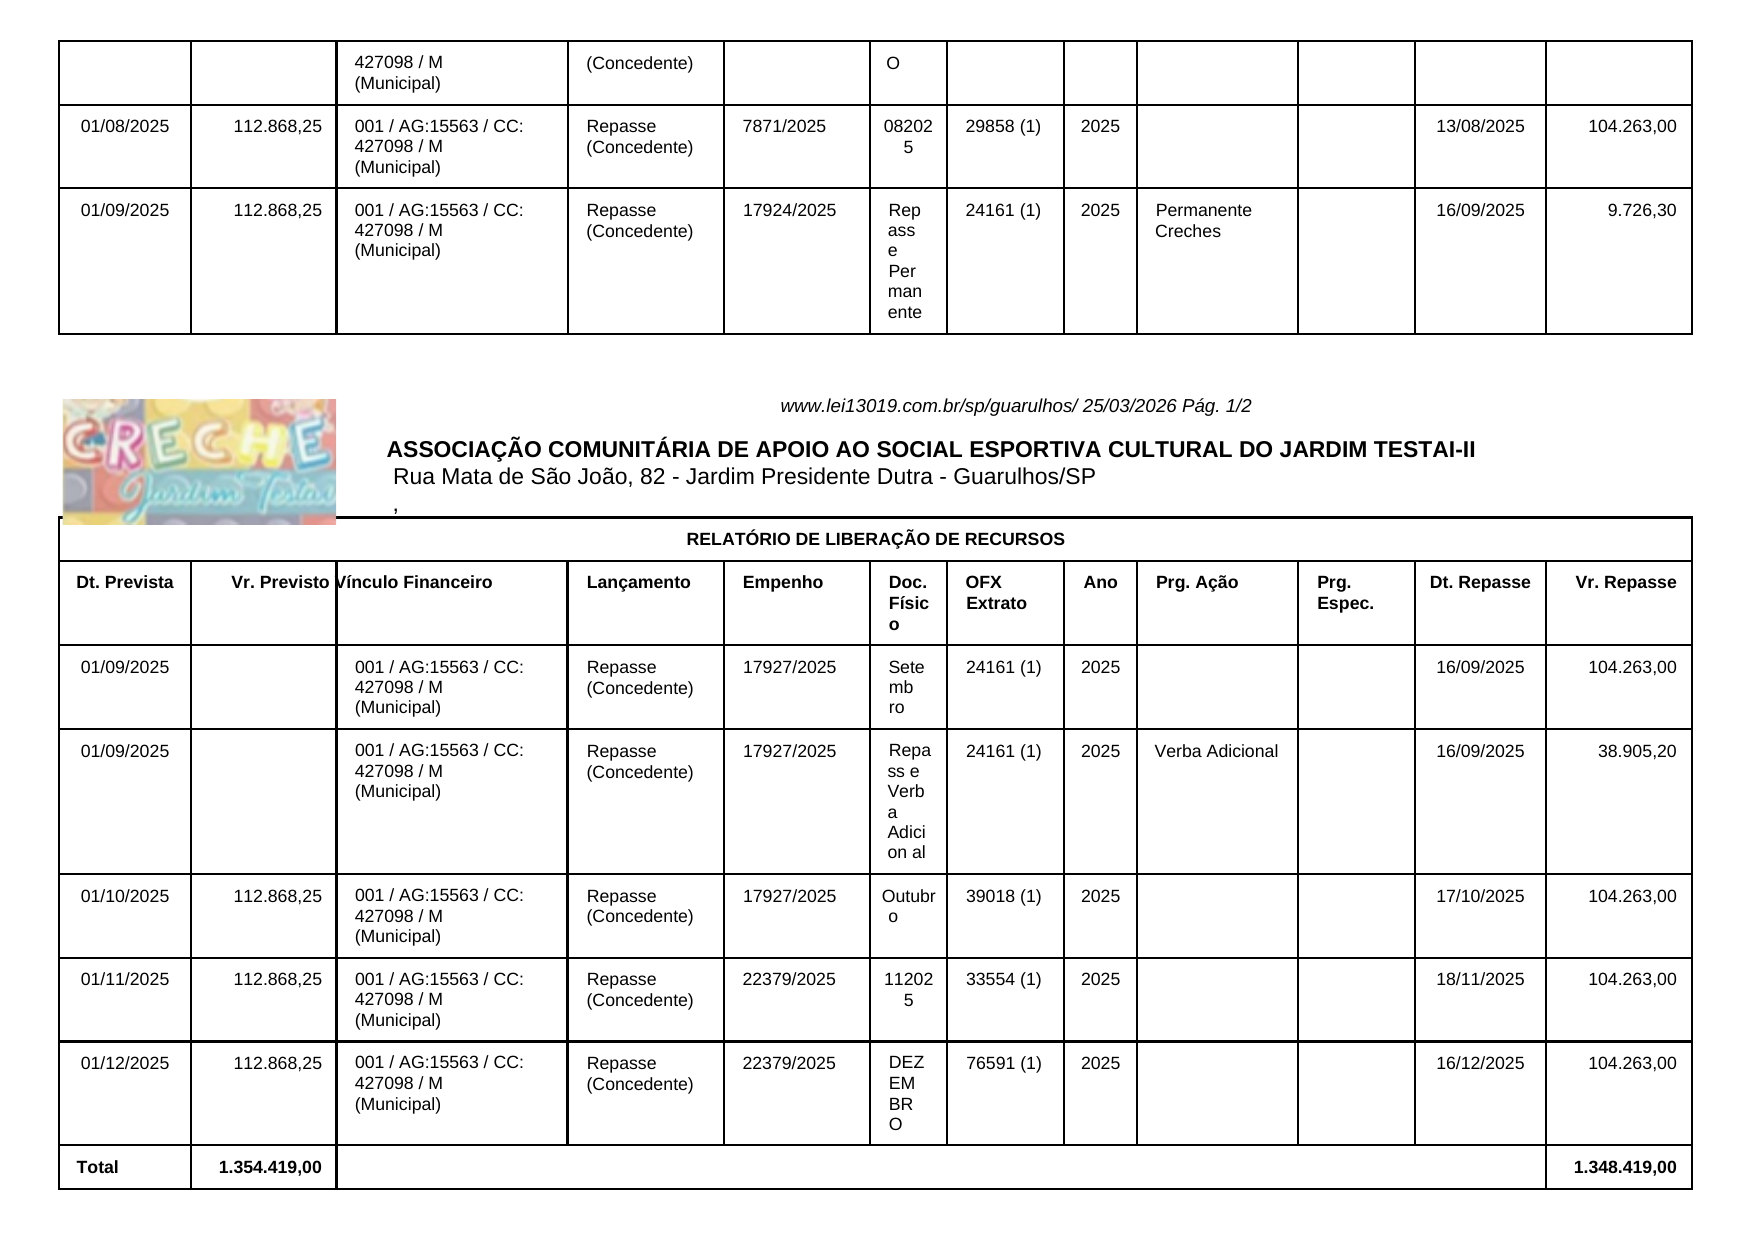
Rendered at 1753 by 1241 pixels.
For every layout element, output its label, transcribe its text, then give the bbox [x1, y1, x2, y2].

table_cell [1547, 42, 1691, 103]
table_cell 2025 [1065, 646, 1136, 728]
table_cell 104.263,00 [1547, 106, 1691, 187]
table_cell 112025 [871, 959, 946, 1040]
table_cell 2025 [1065, 189, 1136, 332]
table_cell [1138, 646, 1297, 728]
table_cell [1299, 646, 1414, 728]
table_cell Repasse (Concedente) [569, 646, 723, 728]
text Rua Mata de São João, 82 - Jardim Presidente Dutra - Guarulhos/SP [393, 463, 1693, 489]
table_cell Vr. Previsto Vínculo Financeiro [338, 562, 566, 644]
table_cell [1138, 42, 1297, 103]
table_cell 001 / AG:15563 / CC: 427098 / M (Municipal) [338, 106, 567, 187]
table_cell 13/08/2025 [1416, 106, 1545, 187]
table_cell [1138, 959, 1297, 1040]
table_cell 001 / AG:15563 / CC: 427098 / M (Municipal) [338, 646, 566, 728]
table_cell 104.263,00 [1547, 1043, 1691, 1144]
table_cell 01/09/2025 [60, 189, 190, 332]
table_cell 104.263,00 [1547, 646, 1691, 728]
table_cell [725, 42, 869, 103]
table_cell 001 / AG:15563 / CC: 427098 / M (Municipal) [338, 875, 566, 957]
table_cell [1138, 106, 1297, 187]
table_cell [1299, 189, 1414, 332]
table_cell DEZEM BRO [871, 1043, 946, 1144]
table_cell 01/09/2025 [60, 646, 190, 728]
table_cell Permanente Creches [1138, 189, 1297, 332]
table_cell 001 / AG:15563 / CC: 427098 / M (Municipal) [338, 1043, 566, 1144]
table_cell [948, 42, 1063, 103]
table_header RELATÓRIO DE LIBERAÇÃO DE RECURSOS [60, 519, 1691, 560]
text , [392, 490, 1693, 516]
table_cell [192, 562, 335, 644]
table_cell Ano [1065, 562, 1136, 644]
table_cell [1299, 875, 1414, 957]
table_cell 2025 [1065, 730, 1136, 873]
table_cell 39018 (1) [948, 875, 1063, 957]
table_cell 17927/2025 [725, 875, 869, 957]
table_cell 01/08/2025 [60, 106, 190, 187]
table_cell [1299, 1043, 1414, 1144]
table_cell 104.263,00 [1547, 875, 1691, 957]
table_cell O [871, 42, 946, 103]
table_cell Repasse (Concedente) [569, 959, 723, 1040]
table_cell [1416, 42, 1545, 103]
table_cell [1299, 42, 1414, 103]
table_cell Dt. Prevista [60, 562, 190, 644]
table_cell Repasse (Concedente) [569, 1043, 723, 1144]
table_cell 1.348.419,00 [1547, 1146, 1691, 1188]
text www.lei13019.com.br/sp/guarulhos/ 25/03/2026 Pág. 1/2 [59, 395, 1693, 416]
table_cell [1299, 106, 1414, 187]
table_cell 38.905,20 [1547, 730, 1691, 873]
table_cell [1138, 1043, 1297, 1144]
table_cell [192, 42, 335, 103]
table_cell 2025 [1065, 875, 1136, 957]
table_cell [1065, 42, 1136, 103]
table_cell 22379/2025 [725, 1043, 869, 1144]
table_cell 24161 (1) [948, 189, 1063, 332]
table_cell Lançamento [569, 562, 723, 644]
table_cell 2025 [1065, 959, 1136, 1040]
table_cell Repasse (Concedente) [569, 189, 723, 332]
table_cell 17924/2025 [725, 189, 869, 332]
table_cell 2025 [1065, 106, 1136, 187]
table_cell OFX Extrato [948, 562, 1063, 644]
table_cell 17/10/2025 [1416, 875, 1545, 957]
table_cell 16/09/2025 [1416, 730, 1545, 873]
table_cell 104.263,00 [1547, 959, 1691, 1040]
table_cell 17927/2025 [725, 730, 869, 873]
table_cell [192, 730, 335, 873]
table_cell 112.868,25 [192, 959, 335, 1040]
text ASSOCIAÇÃO COMUNITÁRIA DE APOIO AO SOCIAL ESPORTIVA CULTURAL DO JARDIM TESTAI-II [337, 436, 1476, 462]
table_cell 33554 (1) [948, 959, 1063, 1040]
table_cell Empenho [725, 562, 869, 644]
table_cell Total [60, 1146, 190, 1188]
table_cell 24161 (1) [948, 730, 1063, 873]
table_cell 112.868,25 [192, 106, 335, 187]
table_cell Setemb ro [871, 646, 946, 728]
table_cell 2025 [1065, 1043, 1136, 1144]
table_cell 1.354.419,00 [192, 1146, 335, 1188]
table_cell [1299, 959, 1414, 1040]
table_cell 01/11/2025 [60, 959, 190, 1040]
table_cell Repasse (Concedente) [569, 106, 723, 187]
table_cell Dt. Repasse [1416, 562, 1545, 644]
table_cell 16/09/2025 [1416, 646, 1545, 728]
table_cell 24161 (1) [948, 646, 1063, 728]
table_cell 112.868,25 [192, 189, 335, 332]
table_cell Outubr o [871, 875, 946, 957]
table_cell 001 / AG:15563 / CC: 427098 / M (Municipal) [338, 189, 567, 332]
table_cell 9.726,30 [1547, 189, 1691, 332]
table_cell 16/12/2025 [1416, 1043, 1545, 1144]
table_cell 18/11/2025 [1416, 959, 1545, 1040]
table_cell 001 / AG:15563 / CC: 427098 / M (Municipal) [338, 959, 566, 1040]
table_cell [338, 1146, 1545, 1188]
table_cell Repasse (Concedente) [569, 875, 723, 957]
table_cell 01/10/2025 [60, 875, 190, 957]
table_cell 01/12/2025 [60, 1043, 190, 1144]
table_cell Doc. Físico [871, 562, 946, 644]
table_cell Vr. Repasse [1547, 562, 1691, 644]
table_cell [1299, 730, 1414, 873]
table_cell 112.868,25 [192, 875, 335, 957]
table_cell 16/09/2025 [1416, 189, 1545, 332]
table_cell 22379/2025 [725, 959, 869, 1040]
table_cell Prg. Espec. [1299, 562, 1414, 644]
table_cell 112.868,25 [192, 1043, 335, 1144]
table_cell [60, 42, 190, 103]
table_cell 01/09/2025 [60, 730, 190, 873]
table_cell Repasse (Concedente) [569, 730, 723, 873]
table_cell 7871/2025 [725, 106, 869, 187]
table_cell (Concedente) [569, 42, 723, 103]
table_cell Verba Adicional [1138, 730, 1297, 873]
table_cell 001 / AG:15563 / CC: 427098 / M (Municipal) [338, 730, 566, 873]
table_cell 427098 / M (Municipal) [338, 42, 567, 103]
table_cell Repass e Perman ente [871, 189, 946, 332]
table_cell 17927/2025 [725, 646, 869, 728]
table_cell 082025 [871, 106, 946, 187]
picture [62, 399, 337, 525]
table_cell 76591 (1) [948, 1043, 1063, 1144]
table_cell [192, 646, 335, 728]
table_cell Prg. Ação [1138, 562, 1297, 644]
table_cell 29858 (1) [948, 106, 1063, 187]
table_cell [1138, 875, 1297, 957]
table_cell Repass e Verba Adicion al [871, 730, 946, 873]
